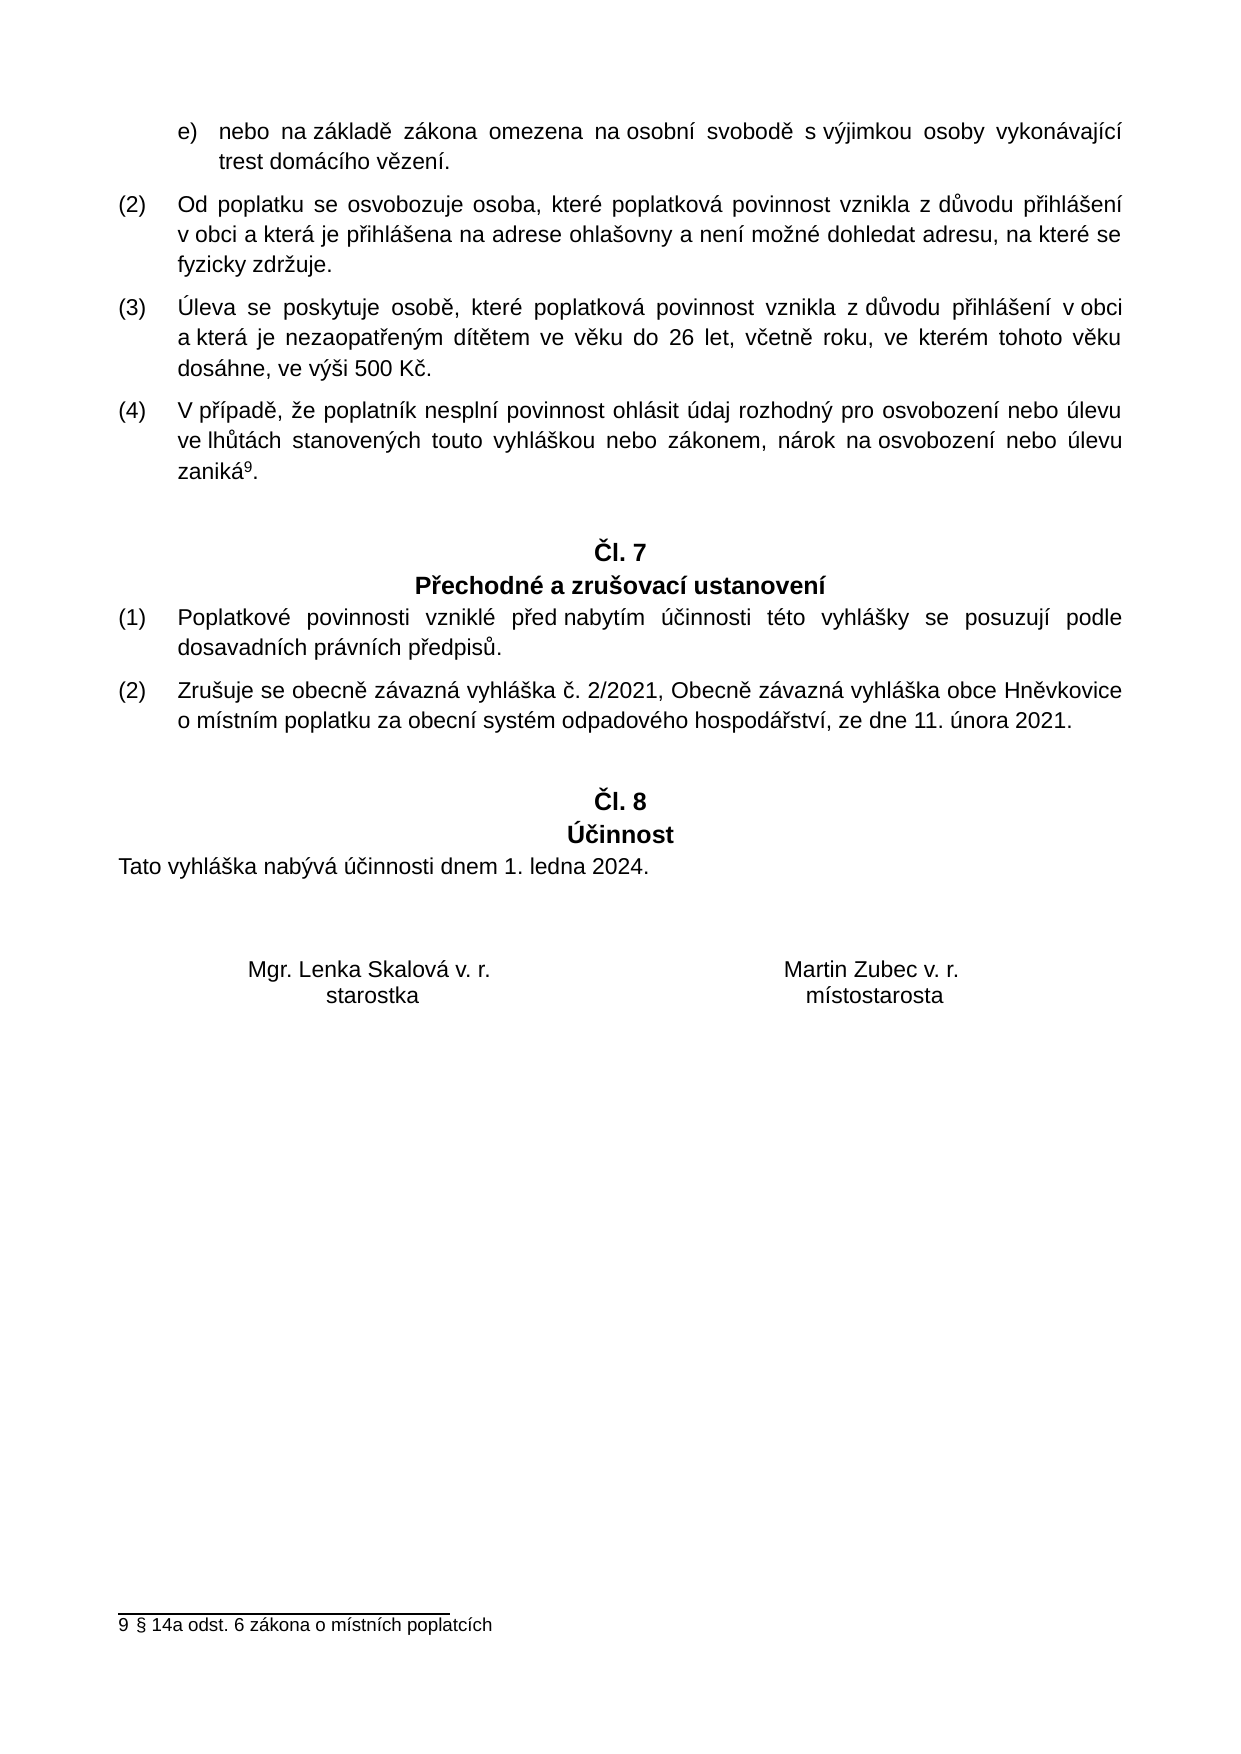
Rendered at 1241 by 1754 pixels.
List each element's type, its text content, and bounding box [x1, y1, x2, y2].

list § 14a odst. 6 zákona o místních poplatcích [118, 1614, 1122, 1635]
list Zrušuje se obecně závazná vyhláška č. 2/2021, Obecně závazná vyhláška obce Hněvkovice o místním poplatku za obecní systém odpadového hospodářství, ze dne 11. února 2021. [118, 677, 1122, 733]
table_cell [620, 1014, 1122, 1132]
table_cell [118, 1014, 620, 1132]
table_header Mgr. Lenka Skalová v. r. starostka [118, 896, 620, 1014]
list Úleva se poskytuje osobě, které poplatková povinnost vznikla z důvodu přihlášení v obci a která je nezaopatřeným dítětem ve věku do 26 let, včetně roku, ve kterém tohoto věku dosáhne, ve výši 500 Kč. [118, 294, 1122, 381]
subtitle Čl. 8 Účinnost [118, 787, 1122, 849]
list Od poplatku se osvobozuje osoba, které poplatková povinnost vznikla z důvodu přihlášení v obci a která je přihlášena na adrese ohlašovny a není možné dohledat adresu, na které se fyzicky zdržuje. [118, 191, 1122, 278]
list nebo na základě zákona omezena na osobní svobodě s výjimkou osoby vykonávající trest domácího vězení. [177, 118, 1122, 175]
list Poplatkové povinnosti vzniklé před nabytím účinnosti této vyhlášky se posuzují podle dosavadních právních předpisů. [118, 604, 1122, 661]
table_header Martin Zubec v. r. místostarosta [620, 896, 1122, 1014]
list V případě, že poplatník nesplní povinnost ohlásit údaj rozhodný pro osvobození nebo úlevu ve lhůtách stanovených touto vyhláškou nebo zákonem, nárok na osvobození nebo úlevu zaniká. [118, 397, 1122, 484]
text Tato vyhláška nabývá účinnosti dnem 1. ledna 2024. [118, 853, 1122, 880]
subtitle Čl. 7 Přechodné a zrušovací ustanovení [118, 538, 1122, 600]
